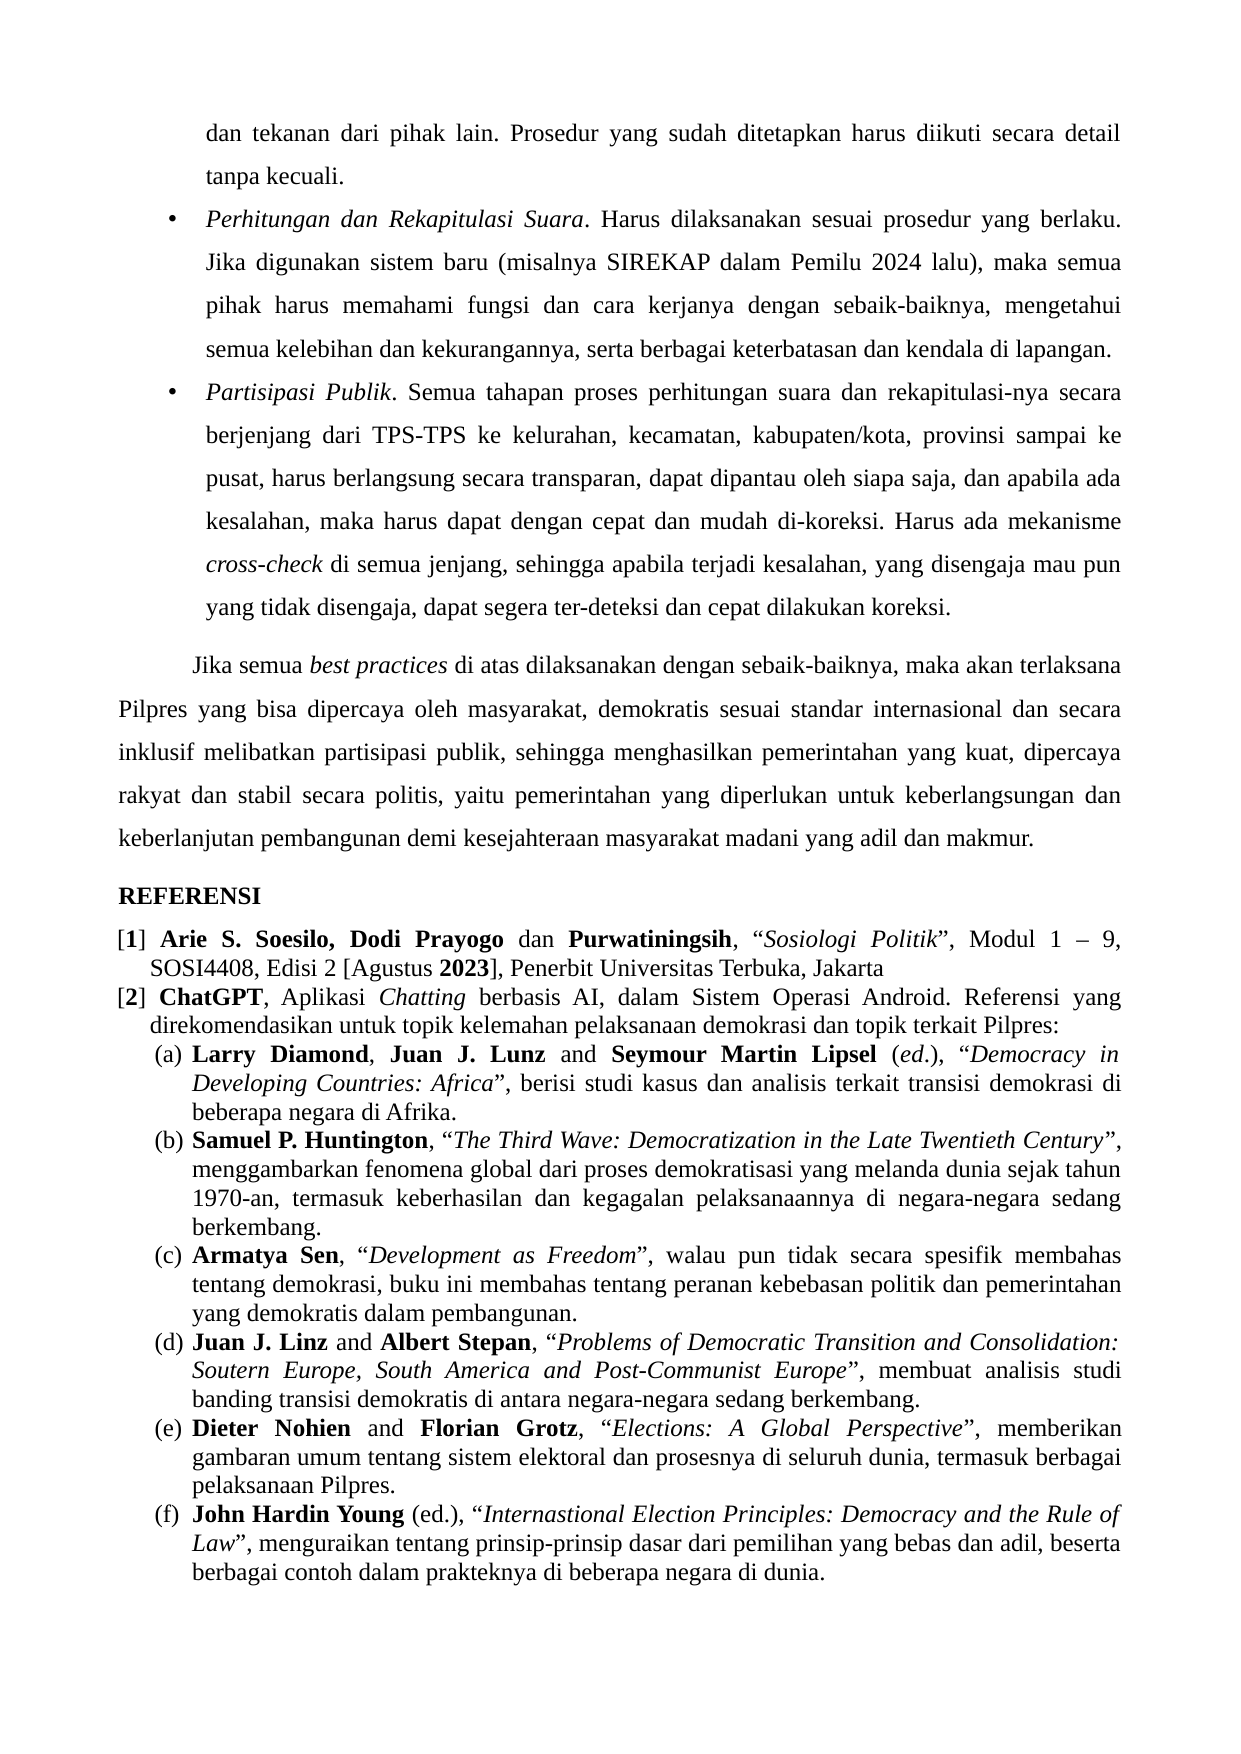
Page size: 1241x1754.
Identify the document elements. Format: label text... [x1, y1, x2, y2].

text REFERENSI [118, 881, 1122, 910]
text Jika semua best practices di atas dilaksanakan dengan sebaik-baiknya, maka akan terlaksana Pilpres yang bisa dipercaya oleh masyarakat, demokratis sesuai standar internasional dan secara inklusif melibatkan partisipasi publik, sehingga menghasilkan pemerintahan yang kuat, dipercaya rakyat dan stabil secara politis, yaitu pemerintahan yang diperlukan untuk keberlangsungan dan keberlanjutan pembangunan demi kesejahteraan masyarakat madani yang adil dan makmur. [118, 651, 1122, 852]
list Juan J. Linz and Albert Stepan, “Problems of Democratic Transition and Consolidation: Soutern Europe, South America and Post-Communist Europe”, membuat analisis studi banding transisi demokratis di antara negara-negara sedang berkembang. [154, 1327, 1122, 1413]
list Samuel P. Huntington, “The Third Wave: Democratization in the Late Twentieth Century”, menggambarkan fenomena global dari proses demokratisasi yang melanda dunia sejak tahun 1970-an, termasuk keberhasilan dan kegagalan pelaksanaannya di negara-negara sedang berkembang. [154, 1126, 1122, 1241]
list John Hardin Young (ed.), “Internastional Election Principles: Democracy and the Rule of Law”, menguraikan tentang prinsip-prinsip dasar dari pemilihan yang bebas dan adil, beserta berbagai contoh dalam prakteknya di beberapa negara di dunia. [154, 1499, 1122, 1586]
list Larry Diamond, Juan J. Lunz and Seymour Martin Lipsel (ed.), “Democracy in Developing Countries: Africa”, berisi studi kasus dan analisis terkait transisi demokrasi di beberapa negara di Afrika. [154, 1039, 1122, 1126]
list Perhitungan dan Rekapitulasi Suara. Harus dilaksanakan sesuai prosedur yang berlaku. Jika digunakan sistem baru (misalnya SIREKAP dalam Pemilu 2024 lalu), maka semua pihak harus memahami fungsi dan cara kerjanya dengan sebaik-baiknya, mengetahui semua kelebihan dan kekurangannya, serta berbagai keterbatasan dan kendala di lapangan. [168, 204, 1122, 362]
list Partisipasi Publik. Semua tahapan proses perhitungan suara dan rekapitulasi-nya secara berjenjang dari TPS-TPS ke kelurahan, kecamatan, kabupaten/kota, provinsi sampai ke pusat, harus berlangsung secara transparan, dapat dipantau oleh siapa saja, dan apabila ada kesalahan, maka harus dapat dengan cepat dan mudah di-koreksi. Harus ada mekanisme cross-check di semua jenjang, sehingga apabila terjadi kesalahan, yang disengaja mau pun yang tidak disengaja, dapat segera ter-deteksi dan cepat dilakukan koreksi. [168, 377, 1122, 621]
text [2] ChatGPT, Aplikasi Chatting berbasis AI, dalam Sistem Operasi Android. Referensi yang direkomendasikan untuk topik kelemahan pelaksanaan demokrasi dan topik terkait Pilpres: [117, 982, 1122, 1039]
list Dieter Nohien and Florian Grotz, “Elections: A Global Perspective”, memberikan gambaran umum tentang sistem elektoral dan prosesnya di seluruh dunia, termasuk berbagai pelaksanaan Pilpres. [154, 1413, 1122, 1499]
list Armatya Sen, “Development as Freedom”, walau pun tidak secara spesifik membahas tentang demokrasi, buku ini membahas tentang peranan kebebasan politik dan pemerintahan yang demokratis dalam pembangunan. [154, 1241, 1122, 1327]
list dan tekanan dari pihak lain. Prosedur yang sudah ditetapkan harus diikuti secara detail tanpa kecuali. [168, 118, 1122, 190]
text [1] Arie S. Soesilo, Dodi Prayogo dan Purwatiningsih, “Sosiologi Politik”, Modul 1 – 9, SOSI4408, Edisi 2 [Agustus 2023], Penerbit Universitas Terbuka, Jakarta [117, 924, 1122, 982]
